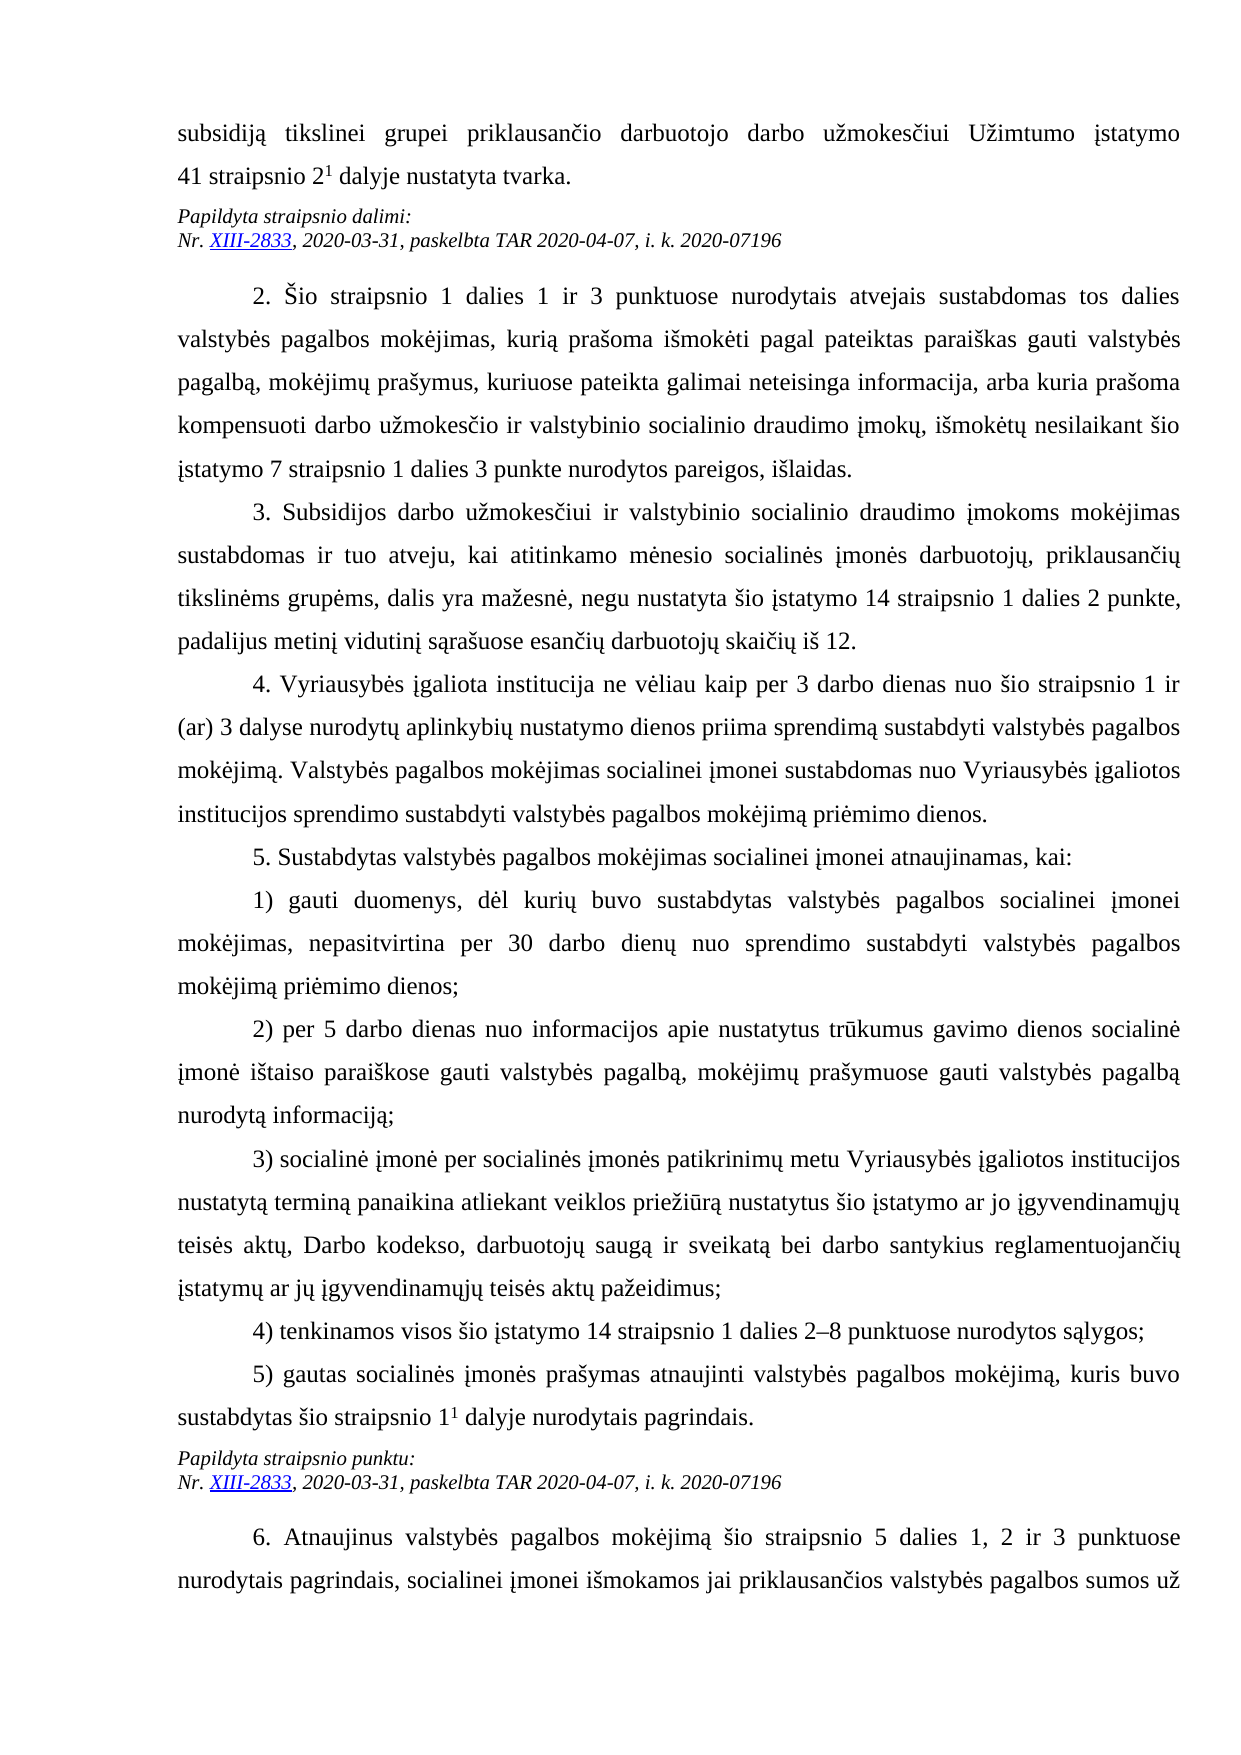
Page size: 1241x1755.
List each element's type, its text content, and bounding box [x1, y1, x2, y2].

text Papildyta straipsnio punktu: [177, 1446, 1181, 1470]
text 2) per 5 darbo dienas nuo informacijos apie nustatytus trūkumus gavimo dienos socialinė įmonė ištaiso paraiškose gauti valstybės pagalbą, mokėjimų prašymuose gauti valstybės pagalbą nurodytą informaciją; [177, 1014, 1181, 1129]
text Papildyta straipsnio dalimi: [177, 204, 1181, 228]
text subsidiją tikslinei grupei priklausančio darbuotojo darbo užmokesčiui Užimtumo įstatymo 41 straipsnio 21 dalyje nustatyta tvarka. [177, 118, 1181, 190]
text Nr. XIII-2833, 2020-03-31, paskelbta TAR 2020-04-07, i. k. 2020-07196 [177, 1470, 1181, 1494]
text 3. Subsidijos darbo užmokesčiui ir valstybinio socialinio draudimo įmokoms mokėjimas sustabdomas ir tuo atveju, kai atitinkamo mėnesio socialinės įmonės darbuotojų, priklausančių tikslinėms grupėms, dalis yra mažesnė, negu nustatyta šio įstatymo 14 straipsnio 1 dalies 2 punkte, padalijus metinį vidutinį sąrašuose esančių darbuotojų skaičių iš 12. [177, 497, 1181, 655]
text 5. Sustabdytas valstybės pagalbos mokėjimas socialinei įmonei atnaujinamas, kai: [177, 842, 1181, 871]
text 4) tenkinamos visos šio įstatymo 14 straipsnio 1 dalies 2–8 punktuose nurodytos sąlygos; [177, 1316, 1181, 1345]
text 6. Atnaujinus valstybės pagalbos mokėjimą šio straipsnio 5 dalies 1, 2 ir 3 punktuose nurodytais pagrindais, socialinei įmonei išmokamos jai priklausančios valstybės pagalbos sumos už [177, 1522, 1181, 1594]
text 4. Vyriausybės įgaliota institucija ne vėliau kaip per 3 darbo dienas nuo šio straipsnio 1 ir (ar) 3 dalyse nurodytų aplinkybių nustatymo dienos priima sprendimą sustabdyti valstybės pagalbos mokėjimą. Valstybės pagalbos mokėjimas socialinei įmonei sustabdomas nuo Vyriausybės įgaliotos institucijos sprendimo sustabdyti valstybės pagalbos mokėjimą priėmimo dienos. [177, 669, 1181, 827]
text 3) socialinė įmonė per socialinės įmonės patikrinimų metu Vyriausybės įgaliotos institucijos nustatytą terminą panaikina atliekant veiklos priežiūrą nustatytus šio įstatymo ar jo įgyvendinamųjų teisės aktų, Darbo kodekso, darbuotojų saugą ir sveikatą bei darbo santykius reglamentuojančių įstatymų ar jų įgyvendinamųjų teisės aktų pažeidimus; [177, 1144, 1181, 1302]
text 2. Šio straipsnio 1 dalies 1 ir 3 punktuose nurodytais atvejais sustabdomas tos dalies valstybės pagalbos mokėjimas, kurią prašoma išmokėti pagal pateiktas paraiškas gauti valstybės pagalbą, mokėjimų prašymus, kuriuose pateikta galimai neteisinga informacija, arba kuria prašoma kompensuoti darbo užmokesčio ir valstybinio socialinio draudimo įmokų, išmokėtų nesilaikant šio įstatymo 7 straipsnio 1 dalies 3 punkte nurodytos pareigos, išlaidas. [177, 281, 1181, 482]
text 1) gauti duomenys, dėl kurių buvo sustabdytas valstybės pagalbos socialinei įmonei mokėjimas, nepasitvirtina per 30 darbo dienų nuo sprendimo sustabdyti valstybės pagalbos mokėjimą priėmimo dienos; [177, 885, 1181, 1000]
text Nr. XIII-2833, 2020-03-31, paskelbta TAR 2020-04-07, i. k. 2020-07196 [177, 228, 1181, 252]
text 5) gautas socialinės įmonės prašymas atnaujinti valstybės pagalbos mokėjimą, kuris buvo sustabdytas šio straipsnio 11 dalyje nurodytais pagrindais. [177, 1359, 1181, 1431]
